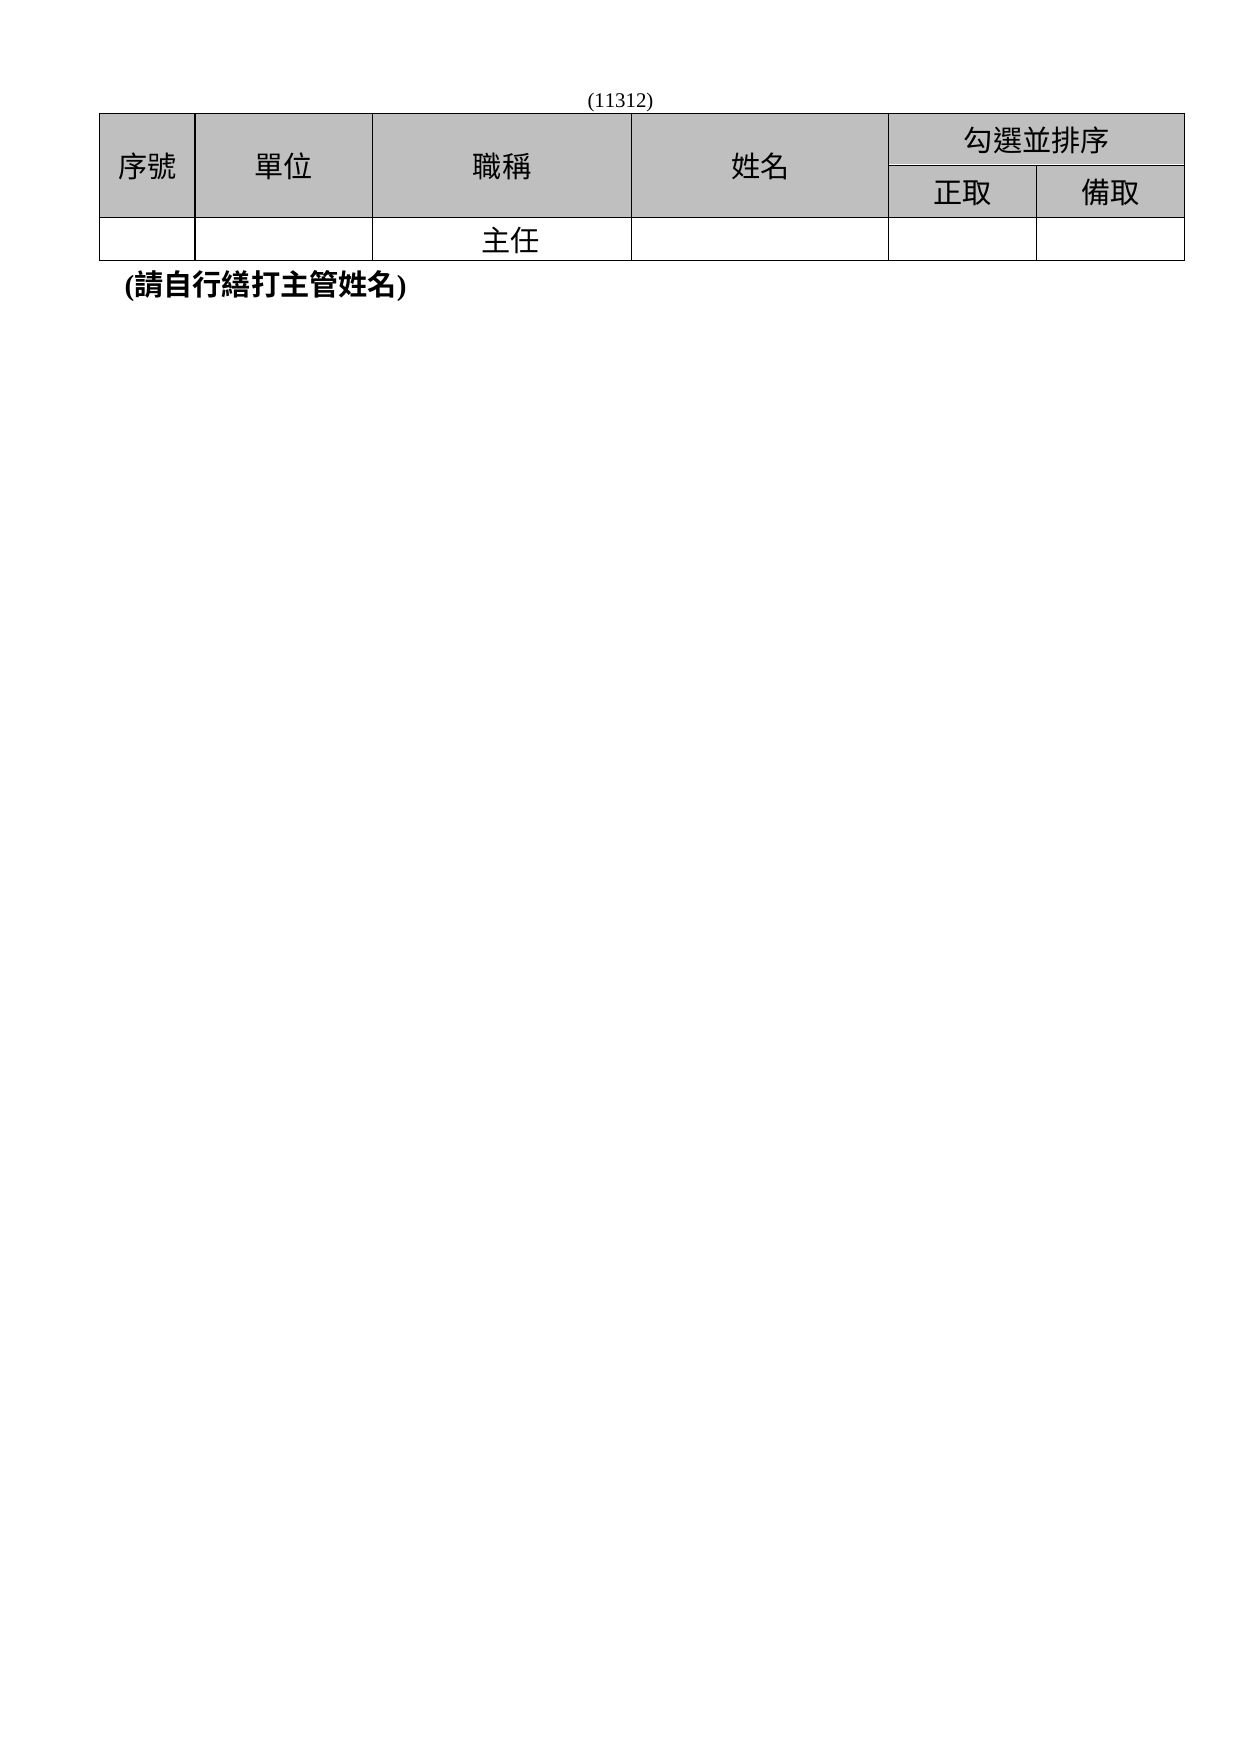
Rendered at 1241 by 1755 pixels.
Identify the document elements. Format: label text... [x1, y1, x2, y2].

table_cell [889, 218, 1036, 260]
table_header 姓名 [632, 114, 888, 217]
table_cell 正取 [889, 166, 1036, 217]
table_cell [100, 218, 194, 260]
text (請自行繕打主管姓名) [118, 261, 1122, 303]
table_cell [632, 218, 888, 260]
table_header 序號 [100, 114, 194, 217]
table_cell [196, 218, 372, 260]
table_cell [1037, 218, 1184, 260]
table_header 單位 [196, 114, 372, 217]
table_header 勾選並排序 [889, 114, 1184, 164]
table_cell 備取 [1037, 166, 1184, 217]
table_header 職稱 [373, 114, 631, 217]
table_cell 主任 [373, 218, 631, 260]
